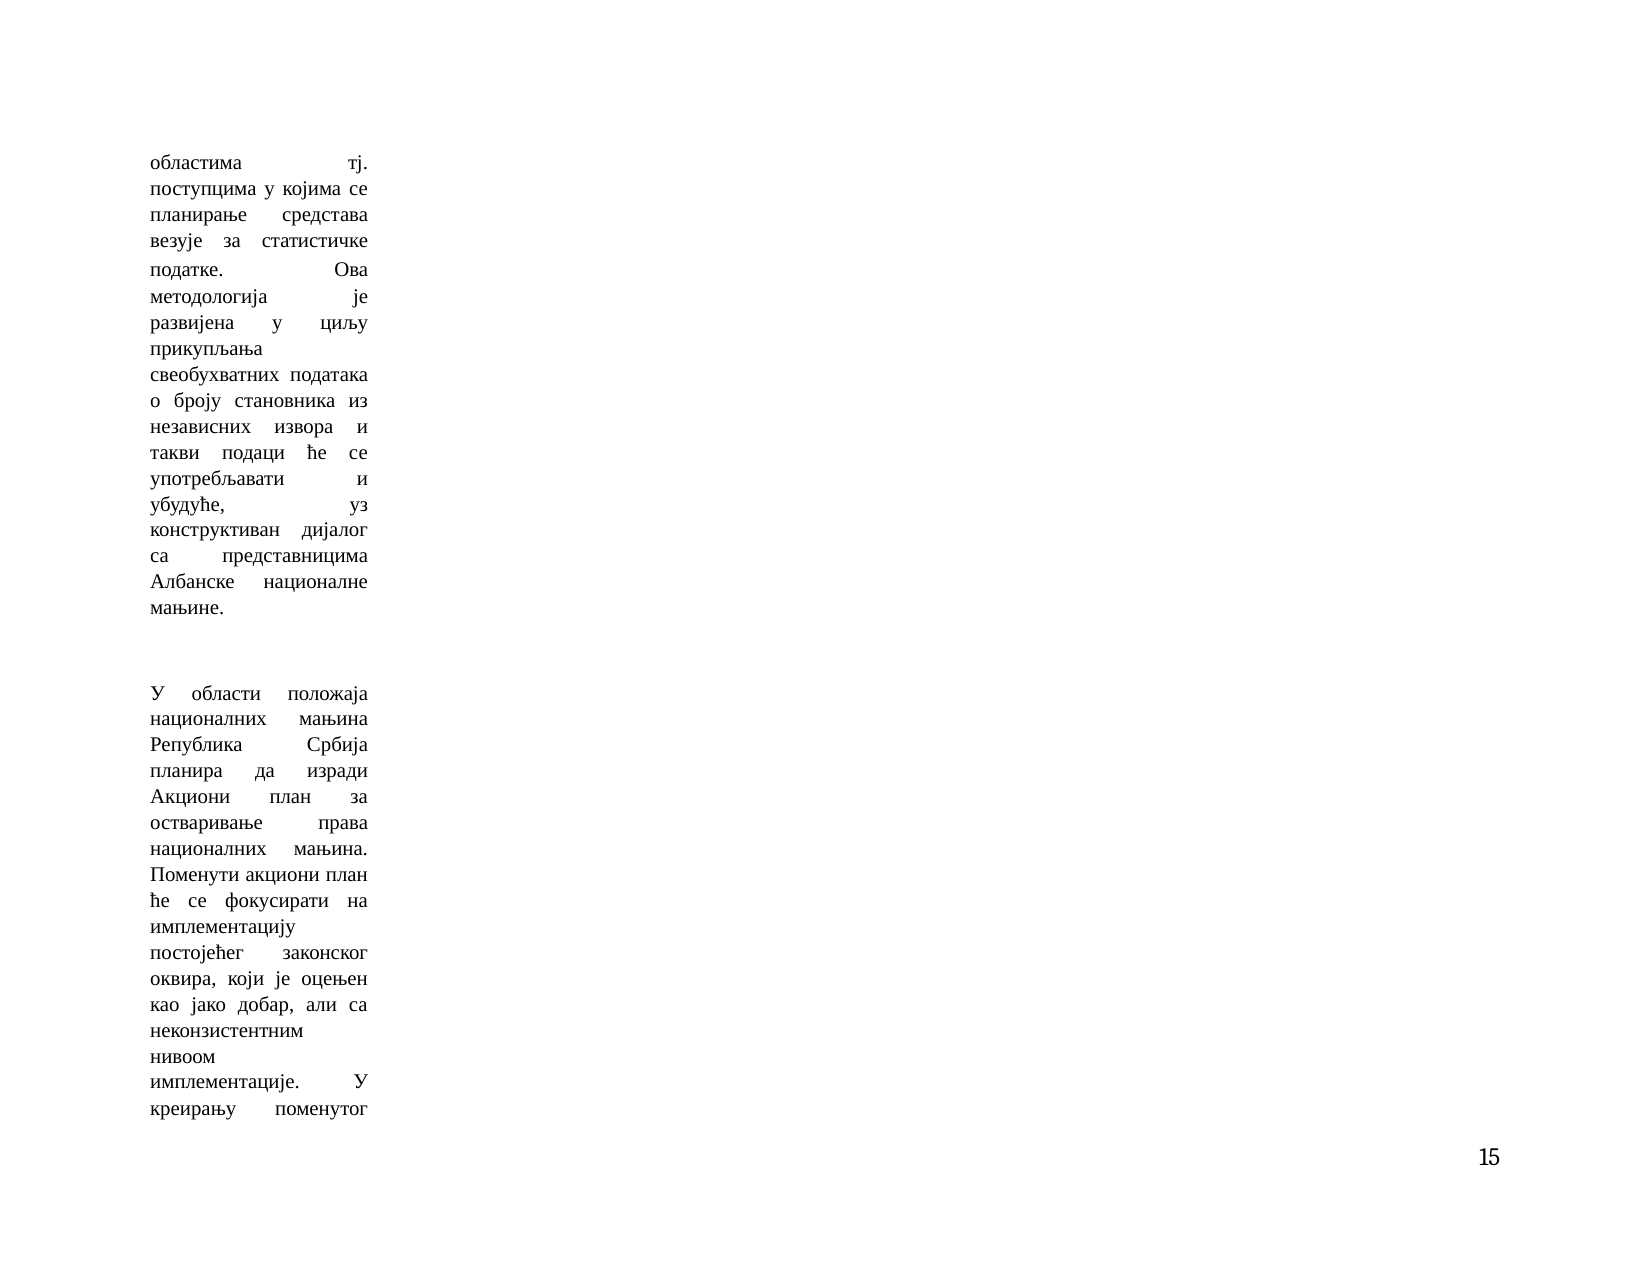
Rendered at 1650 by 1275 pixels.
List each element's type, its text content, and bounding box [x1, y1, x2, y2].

table_cell областима тј. поступцима у којима се планирање средстава везује за статистичке податке. Ова методологија је развијена у циљу прикупљања свеобухватних података о броју становника из независних извора и такви подаци ће се употребљавати и убудуће, уз конструктиван дијалог са представницима Албанске националне мањине. У области положаја националних мањина Република Србија планира да изради Акциони план за остваривање права националних мањина. Поменути акциони план ће се фокусирати на имплементацију постојећег законског оквира, који је оцењен као јако добар, али са неконзистентним нивоом имплементације. У креирању поменутог [139, 150, 379, 1119]
